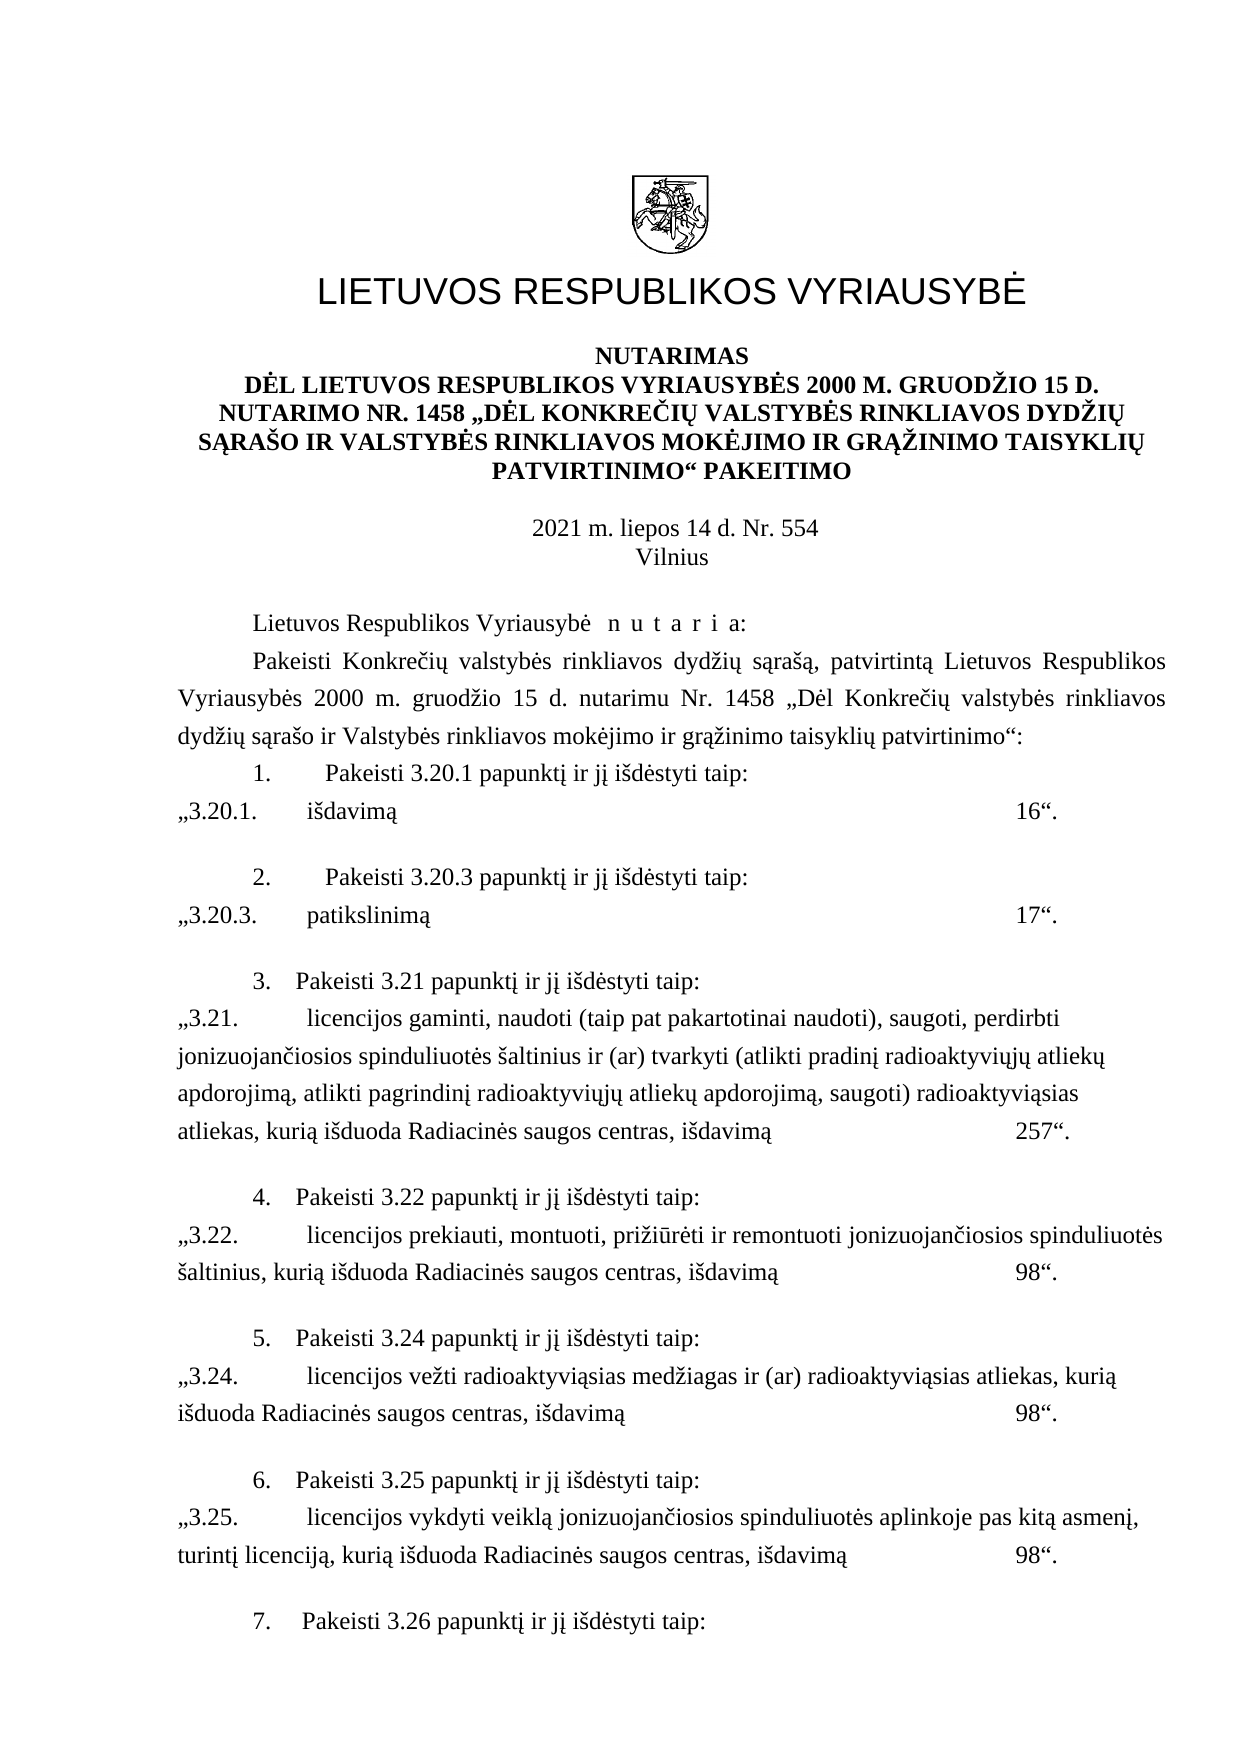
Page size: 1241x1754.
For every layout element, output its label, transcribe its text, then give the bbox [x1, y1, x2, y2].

text „3.20.1. išdavimą 16“. [177, 787, 1167, 825]
text „3.22. licencijos prekiauti, montuoti, prižiūrėti ir remontuoti jonizuojančiosios spinduliuotės šaltinius, kurią išduoda Radiacinės saugos centras, išdavimą 98“. [177, 1211, 1167, 1286]
text 4. Pakeisti 3.22 papunktį ir jį išdėstyti taip: [177, 1173, 1167, 1211]
text Pakeisti Konkrečių valstybės rinkliavos dydžių sąrašą, patvirtintą Lietuvos Respublikos Vyriausybės 2000 m. gruodžio 15 d. nutarimu Nr. 1458 „Dėl Konkrečių valstybės rinkliavos dydžių sąrašo ir Valstybės rinkliavos mokėjimo ir grąžinimo taisyklių patvirtinimo“: [177, 637, 1167, 750]
text Lietuvos Respublikos Vyriausybė [177, 269, 1167, 312]
text „3.24. licencijos vežti radioaktyviąsias medžiagas ir (ar) radioaktyviąsias atliekas, kurią išduoda Radiacinės saugos centras, išdavimą 98“. [177, 1352, 1167, 1427]
text „3.21. licencijos gaminti, naudoti (taip pat pakartotinai naudoti), saugoti, perdirbti jonizuojančiosios spinduliuotės šaltinius ir (ar) tvarkyti (atlikti pradinį radioaktyviųjų atliekų apdorojimą, atlikti pagrindinį radioaktyviųjų atliekų apdorojimą, saugoti) radioaktyviąsias atliekas, kurią išduoda Radiacinės saugos centras, išdavimą 257“. [177, 995, 1167, 1145]
text 2. Pakeisti 3.20.3 papunktį ir jį išdėstyti taip: [177, 853, 1167, 891]
text 7. Pakeisti 3.26 papunktį ir jį išdėstyti taip: [177, 1597, 1167, 1635]
text Lietuvos Respublikos Vyriausybė nutaria: [177, 600, 1167, 637]
text DĖL LIETUVOS RESPUBLIKOS VYRIAUSYBĖS 2000 M. GRUODŽIO 15 D. NUTARIMO NR. 1458 „DĖL KONKREČIŲ VALSTYBĖS RINKLIAVOS DYDŽIŲ SĄRAŠO IR VALSTYBĖS RINKLIAVOS MOKĖJIMO IR GRĄŽINIMO TAISYKLIŲ PATVIRTINIMO“ PAKEITIMO [177, 370, 1167, 485]
text „3.25. licencijos vykdyti veiklą jonizuojančiosios spinduliuotės aplinkoje pas kitą asmenį, turintį licenciją, kurią išduoda Radiacinės saugos centras, išdavimą 98“. [177, 1493, 1167, 1568]
text 3. Pakeisti 3.21 papunktį ir jį išdėstyti taip: [177, 957, 1167, 995]
text 6. Pakeisti 3.25 papunktį ir jį išdėstyti taip: [177, 1456, 1167, 1493]
text 5. Pakeisti 3.24 papunktį ir jį išdėstyti taip: [177, 1315, 1167, 1352]
text Vilnius [177, 542, 1167, 571]
text „3.20.3. patikslinimą 17“. [177, 891, 1167, 928]
text nutarimas [177, 341, 1167, 370]
text 1. Pakeisti 3.20.1 papunktį ir jį išdėstyti taip: [177, 750, 1167, 787]
text 2021 m. liepos 14 d. Nr. 554 [177, 513, 1167, 542]
